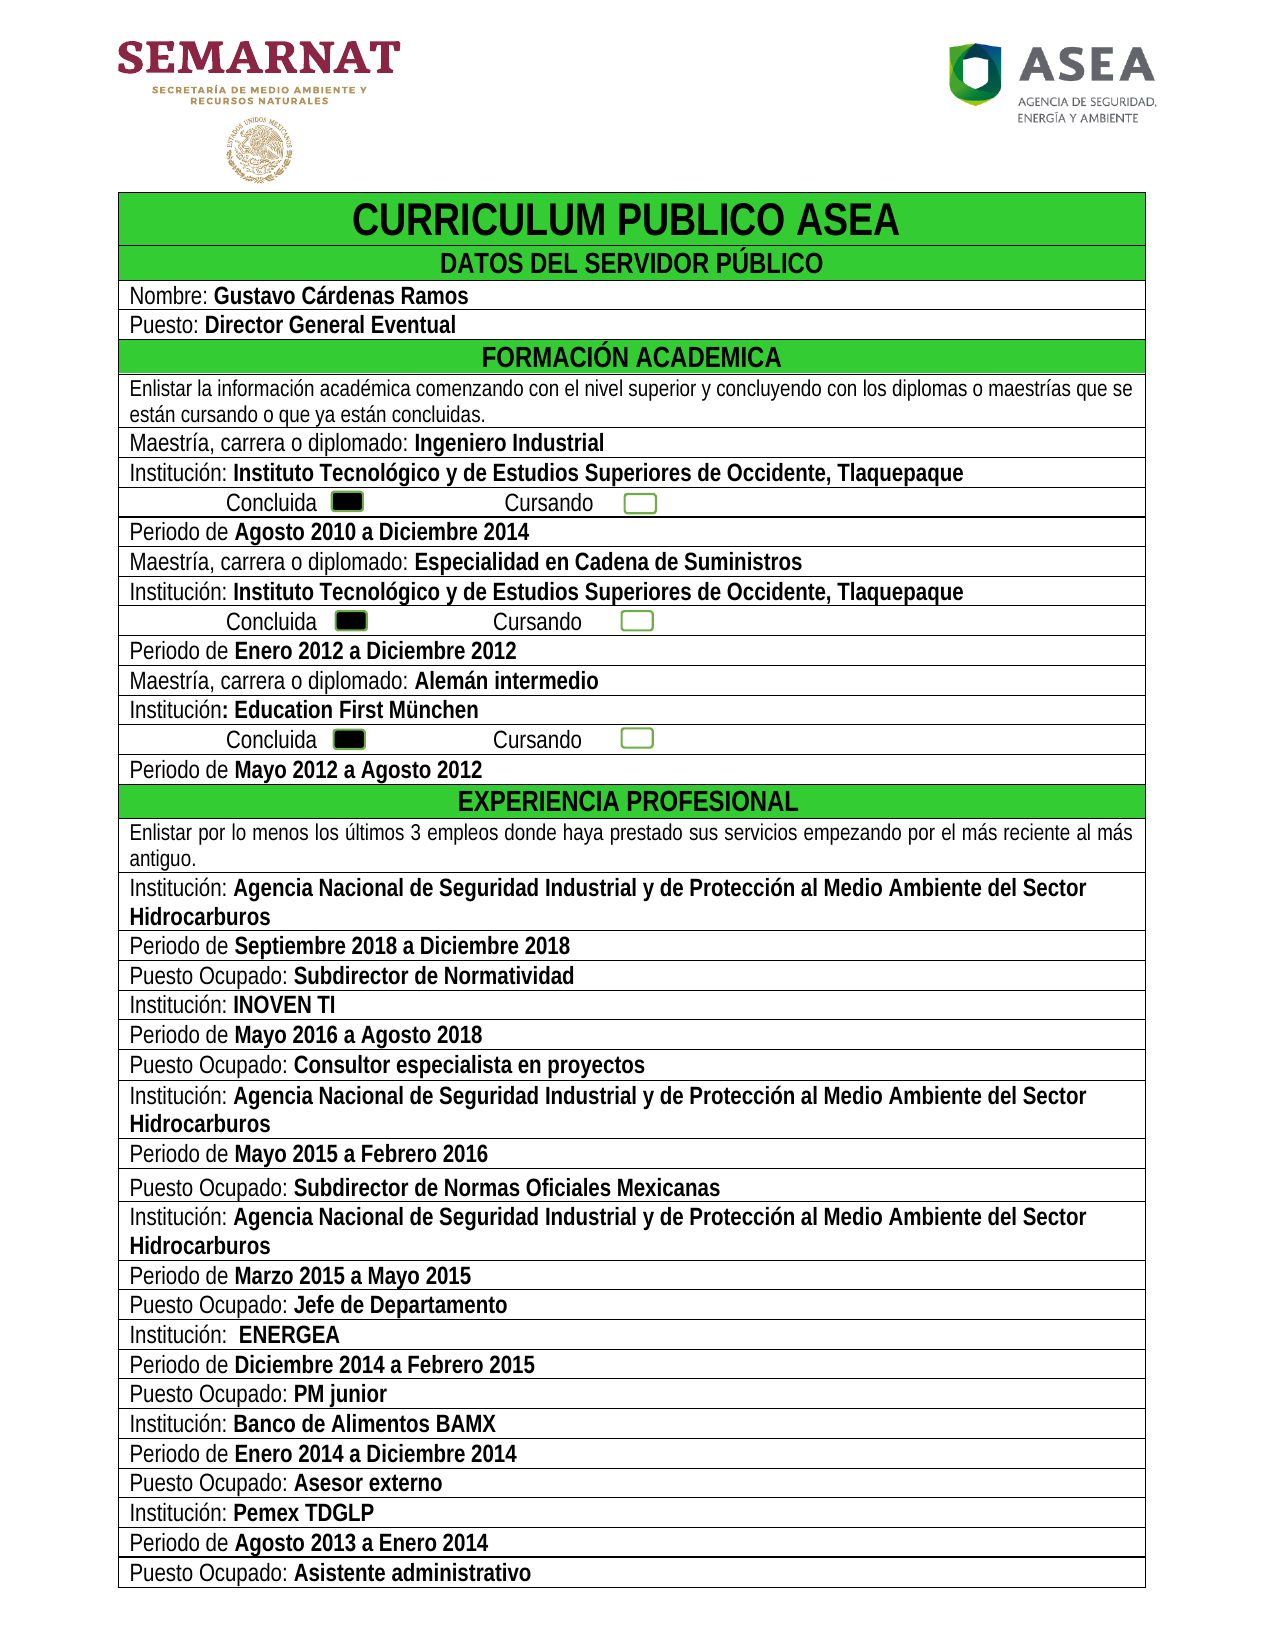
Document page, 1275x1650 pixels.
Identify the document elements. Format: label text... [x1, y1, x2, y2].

table_cell Puesto Ocupado: Subdirector de Normatividad [119, 961, 1145, 989]
table_cell Enlistar por lo menos los últimos 3 empleos donde haya prestado sus servicios empezando por el más reciente al más antiguo. [119, 819, 1145, 872]
table_cell Concluida Cursando [119, 725, 1145, 754]
table_cell Enlistar la información académica comenzando con el nivel superior y concluyendo con los diplomas o maestrías que se están cursando o que ya están concluidas. [119, 375, 1145, 427]
table_cell Periodo de Mayo 2015 a Febrero 2016 [119, 1139, 1145, 1168]
table_header CURRICULUM PUBLICO ASEA [119, 193, 1145, 245]
table_cell Institución: ENERGEA [119, 1320, 1145, 1349]
table_cell Institución: Agencia Nacional de Seguridad Industrial y de Protección al Medio Ambiente del Sector Hidrocarburos [119, 1081, 1145, 1138]
table_cell Periodo de Septiembre 2018 a Diciembre 2018 [119, 931, 1145, 960]
table_cell Puesto Ocupado: Jefe de Departamento [119, 1290, 1145, 1319]
table_cell Puesto Ocupado: Subdirector de Normas Oficiales Mexicanas [119, 1169, 1145, 1201]
table_cell Periodo de Mayo 2012 a Agosto 2012 [119, 755, 1145, 783]
table_cell Institución: Pemex TDGLP [119, 1498, 1145, 1527]
table_cell Puesto Ocupado: Asesor externo [119, 1469, 1145, 1497]
table_cell Periodo de Mayo 2016 a Agosto 2018 [119, 1020, 1145, 1049]
table_cell Nombre: Gustavo Cárdenas Ramos [119, 281, 1145, 309]
table_cell Concluida Cursando [119, 606, 1145, 635]
table_cell Institución: Education First München [119, 696, 1145, 724]
table_cell EXPERIENCIA PROFESIONAL [119, 785, 1145, 818]
table_cell Concluida Cursando [119, 488, 1145, 516]
table_cell Maestría, carrera o diplomado: Alemán intermedio [119, 666, 1145, 694]
table_cell Periodo de Enero 2012 a Diciembre 2012 [119, 636, 1145, 665]
table_cell Puesto Ocupado: Asistente administrativo [119, 1558, 1145, 1587]
table_cell Institución: Banco de Alimentos BAMX [119, 1409, 1145, 1438]
table_cell DATOS DEL SERVIDOR PÚBLICO [119, 246, 1145, 280]
table_cell Periodo de Agosto 2013 a Enero 2014 [119, 1528, 1145, 1556]
table_cell Institución: Instituto Tecnológico y de Estudios Superiores de Occidente, Tlaquepaque [119, 458, 1145, 487]
table_cell Periodo de Marzo 2015 a Mayo 2015 [119, 1261, 1145, 1289]
table_cell Periodo de Diciembre 2014 a Febrero 2015 [119, 1350, 1145, 1378]
table_cell FORMACIÓN ACADEMICA [119, 340, 1145, 373]
table_cell Periodo de Enero 2014 a Diciembre 2014 [119, 1439, 1145, 1467]
table_cell Institución: Instituto Tecnológico y de Estudios Superiores de Occidente, Tlaquepaque [119, 577, 1145, 605]
table_cell Puesto: Director General Eventual [119, 310, 1145, 339]
table_cell Puesto Ocupado: Consultor especialista en proyectos [119, 1050, 1145, 1079]
table_cell Puesto Ocupado: PM junior [119, 1379, 1145, 1408]
table_cell Periodo de Agosto 2010 a Diciembre 2014 [119, 518, 1145, 546]
table_cell Institución: Agencia Nacional de Seguridad Industrial y de Protección al Medio Ambiente del Sector Hidrocarburos [119, 873, 1145, 930]
table_cell Maestría, carrera o diplomado: Especialidad en Cadena de Suministros [119, 547, 1145, 576]
table_cell Institución: Agencia Nacional de Seguridad Industrial y de Protección al Medio Ambiente del Sector Hidrocarburos [119, 1202, 1145, 1259]
table_cell Institución: INOVEN TI [119, 991, 1145, 1019]
table_cell Maestría, carrera o diplomado: Ingeniero Industrial [119, 428, 1145, 457]
